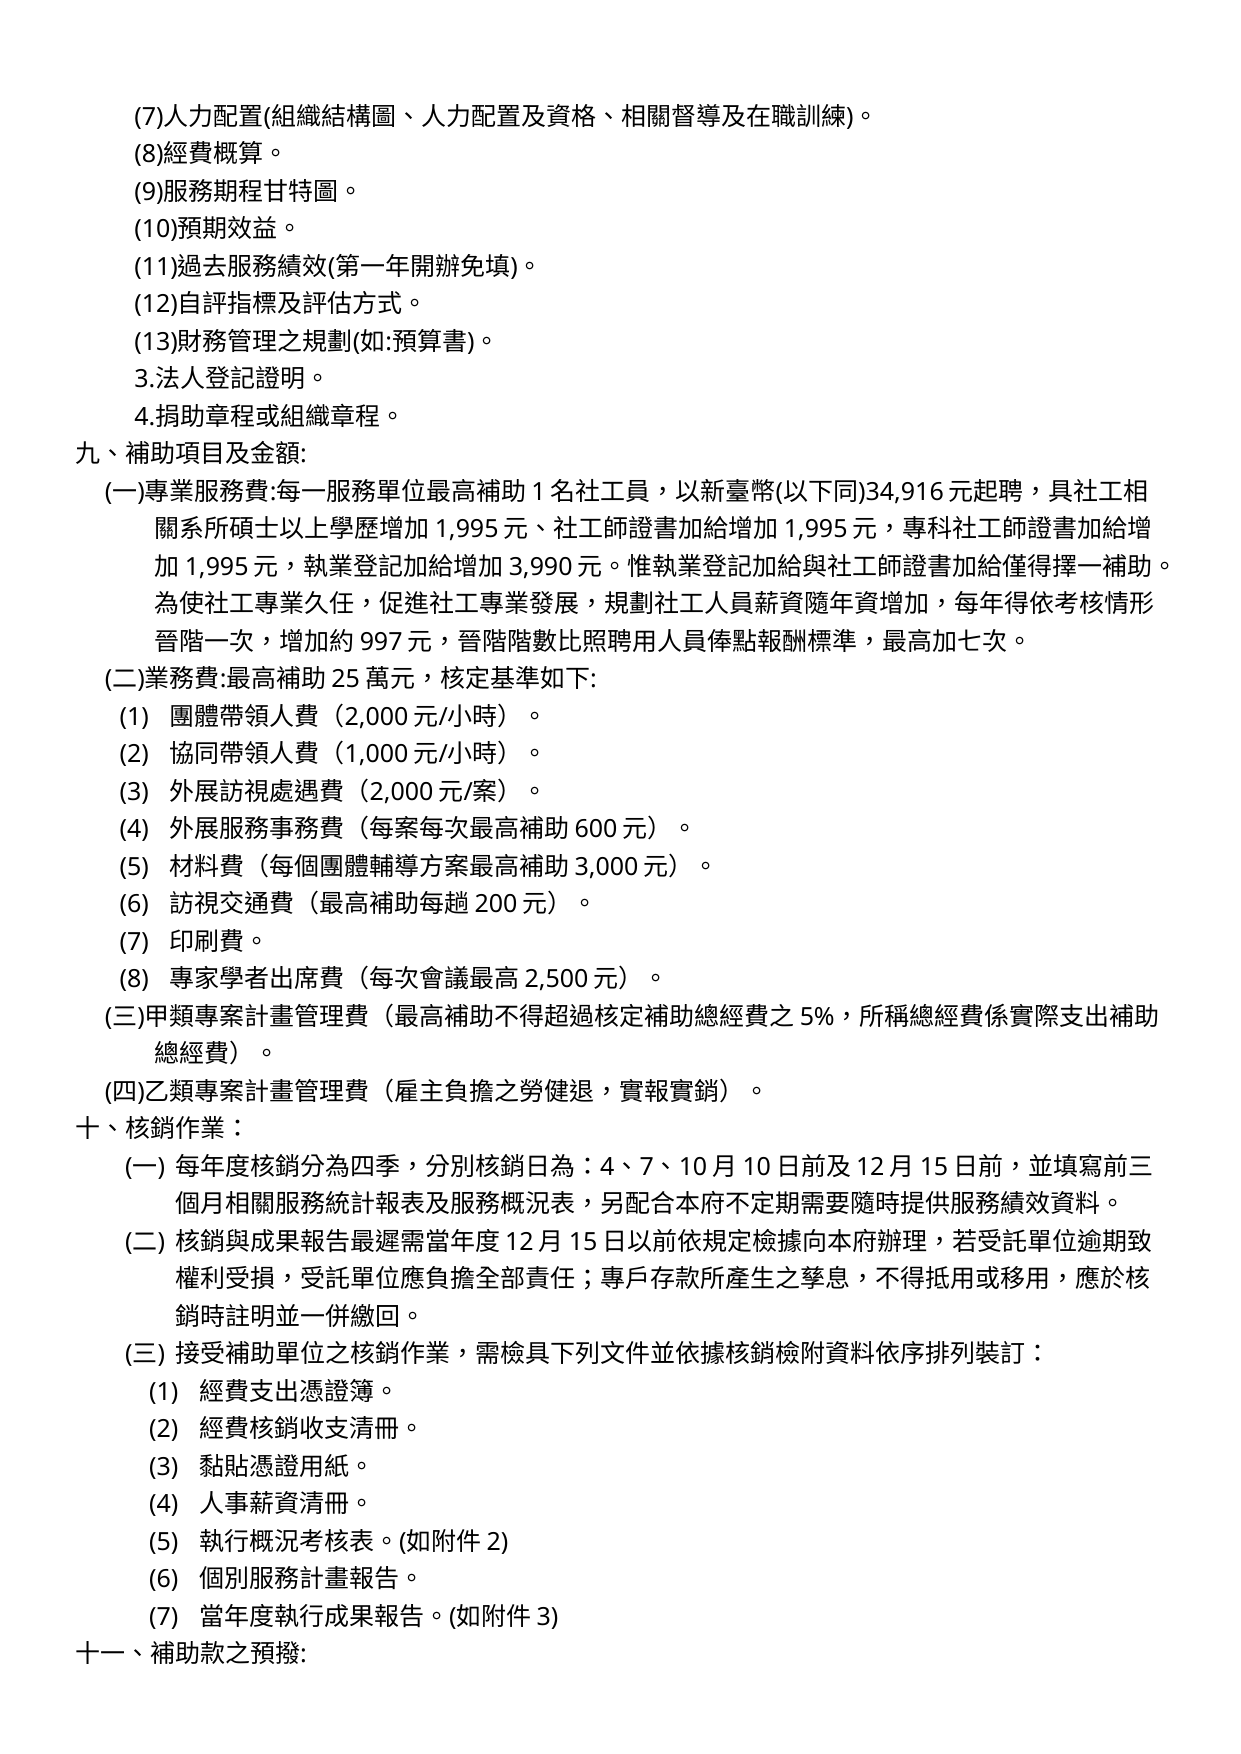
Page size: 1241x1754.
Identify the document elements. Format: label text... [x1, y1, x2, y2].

list 自評指標及評估方式。 [134, 277, 1165, 314]
list 捐助章程或組織章程。 [134, 389, 1165, 427]
list 專業服務費:每一服務單位最高補助1名社工員，以新臺幣(以下同)34,916元起聘，具社工相關系所碩士以上學歷增加1,995元、社工師證書加給增加1,995元，專科社工師證書加給增加1,995元，執業登記加給增加3,990元。惟執業登記加給與社工師證書加給僅得擇一補助。為使社工專業久任，促進社工專業發展，規劃社工人員薪資隨年資增加，每年得依考核情形晉階一次，增加約997元，晉階階數比照聘用人員俸點報酬標準，最高加七次。 [104, 464, 1165, 652]
list 人事薪資清冊。 [149, 1477, 1165, 1514]
list 每年度核銷分為四季，分別核銷日為：4、7、10月10日前及12月15日前，並填寫前三個月相關服務統計報表及服務概況表，另配合本府不定期需要隨時提供服務績效資料。 [125, 1139, 1165, 1214]
list 黏貼憑證用紙。 [149, 1439, 1165, 1477]
list 經費支出憑證簿。 [149, 1364, 1165, 1402]
list 當年度執行成果報告。(如附件3) [149, 1589, 1165, 1627]
list 執行概況考核表。(如附件2) [149, 1514, 1165, 1552]
list 接受補助單位之核銷作業，需檢具下列文件並依據核銷檢附資料依序排列裝訂： [125, 1327, 1165, 1364]
list 訪視交通費（最高補助每趟200元）。 [119, 877, 1165, 914]
list 經費概算。 [134, 127, 1165, 164]
list 乙類專案計畫管理費（雇主負擔之勞健退，實報實銷）。 [104, 1064, 1165, 1102]
list 經費核銷收支清冊。 [149, 1402, 1165, 1439]
list 甲類專案計畫管理費（最高補助不得超過核定補助總經費之5%，所稱總經費係實際支出補助總經費）。 [104, 989, 1165, 1064]
list 外展訪視處遇費（2,000元/案）。 [119, 764, 1165, 802]
list 核銷與成果報告最遲需當年度12月15日以前依規定檢據向本府辦理，若受託單位逾期致權利受損，受託單位應負擔全部責任；專戶存款所產生之孳息，不得抵用或移用，應於核銷時註明並一併繳回。 [125, 1214, 1165, 1327]
list 材料費（每個團體輔導方案最高補助3,000元）。 [119, 839, 1165, 877]
list 預期效益。 [134, 202, 1165, 239]
list 財務管理之規劃(如:預算書)。 [134, 314, 1165, 352]
list 專家學者出席費（每次會議最高2,500元）。 [119, 952, 1165, 989]
list 團體帶領人費（2,000元/小時）。 [119, 689, 1165, 727]
list 法人登記證明。 [134, 352, 1165, 389]
list 補助款之預撥: [75, 1627, 1165, 1664]
list 服務期程甘特圖。 [134, 164, 1165, 202]
list 外展服務事務費（每案每次最高補助600元）。 [119, 802, 1165, 839]
list 個別服務計畫報告。 [149, 1552, 1165, 1589]
list 協同帶領人費（1,000元/小時）。 [119, 727, 1165, 764]
list 印刷費。 [119, 914, 1165, 952]
list 業務費:最高補助25萬元，核定基準如下: [104, 652, 1165, 689]
list 核銷作業： [75, 1102, 1165, 1139]
list 補助項目及金額: [75, 427, 1165, 464]
list 人力配置(組織結構圖、人力配置及資格、相關督導及在職訓練)。 [134, 89, 1165, 127]
list 過去服務績效(第一年開辦免填)。 [134, 239, 1165, 277]
